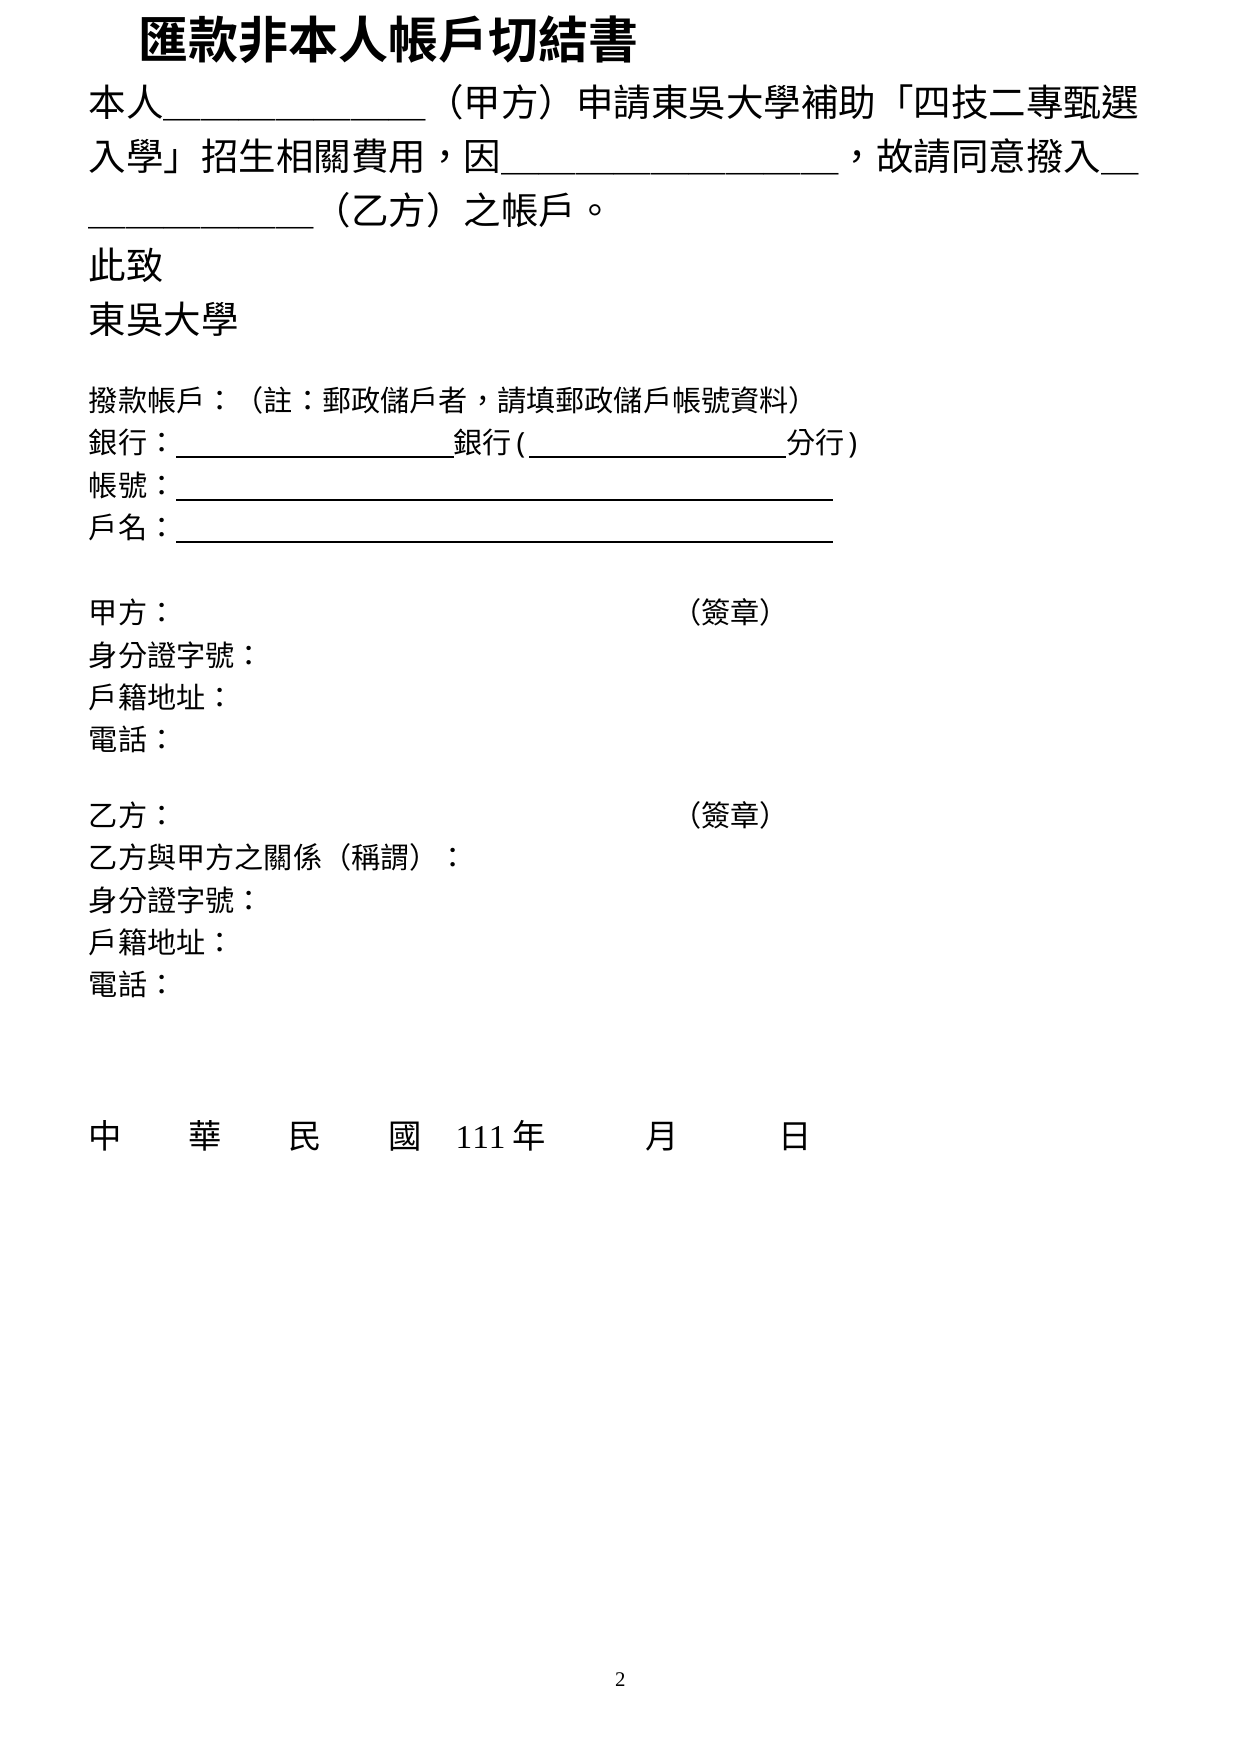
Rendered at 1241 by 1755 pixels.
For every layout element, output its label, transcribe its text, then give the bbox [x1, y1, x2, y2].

text 身分證字號： [89, 877, 1152, 919]
text 匯款非本人帳戶切結書 [89, 0, 1152, 73]
text 身分證字號： [89, 632, 1152, 674]
text 乙方： （簽章） [89, 793, 1152, 835]
text 此致 [89, 236, 1152, 290]
text 本人＿＿＿＿＿＿＿（甲方）申請東吳大學補助「四技二專甄選入學」招生相關費用，因＿＿＿＿＿＿＿＿＿，故請同意撥入＿＿＿＿＿＿＿（乙方）之帳戶。 [89, 73, 1152, 236]
text 帳號： [89, 462, 1152, 504]
text 銀行： 銀行( 分行) [89, 420, 1152, 462]
text 戶籍地址： [89, 674, 1152, 717]
text 撥款帳戶：（註：郵政儲戶者，請填郵政儲戶帳號資料） [89, 378, 1152, 420]
text 乙方與甲方之關係（稱謂）： [89, 835, 1152, 877]
text 戶籍地址： [89, 919, 1152, 962]
text 電話： [89, 717, 1152, 759]
text 中 華 民 國 111年 月 日 [89, 1109, 1152, 1158]
text 戶名： [89, 504, 1152, 547]
text 甲方： （簽章） [89, 590, 1152, 632]
text 東吳大學 [89, 290, 1152, 344]
text 電話： [89, 962, 1152, 1004]
